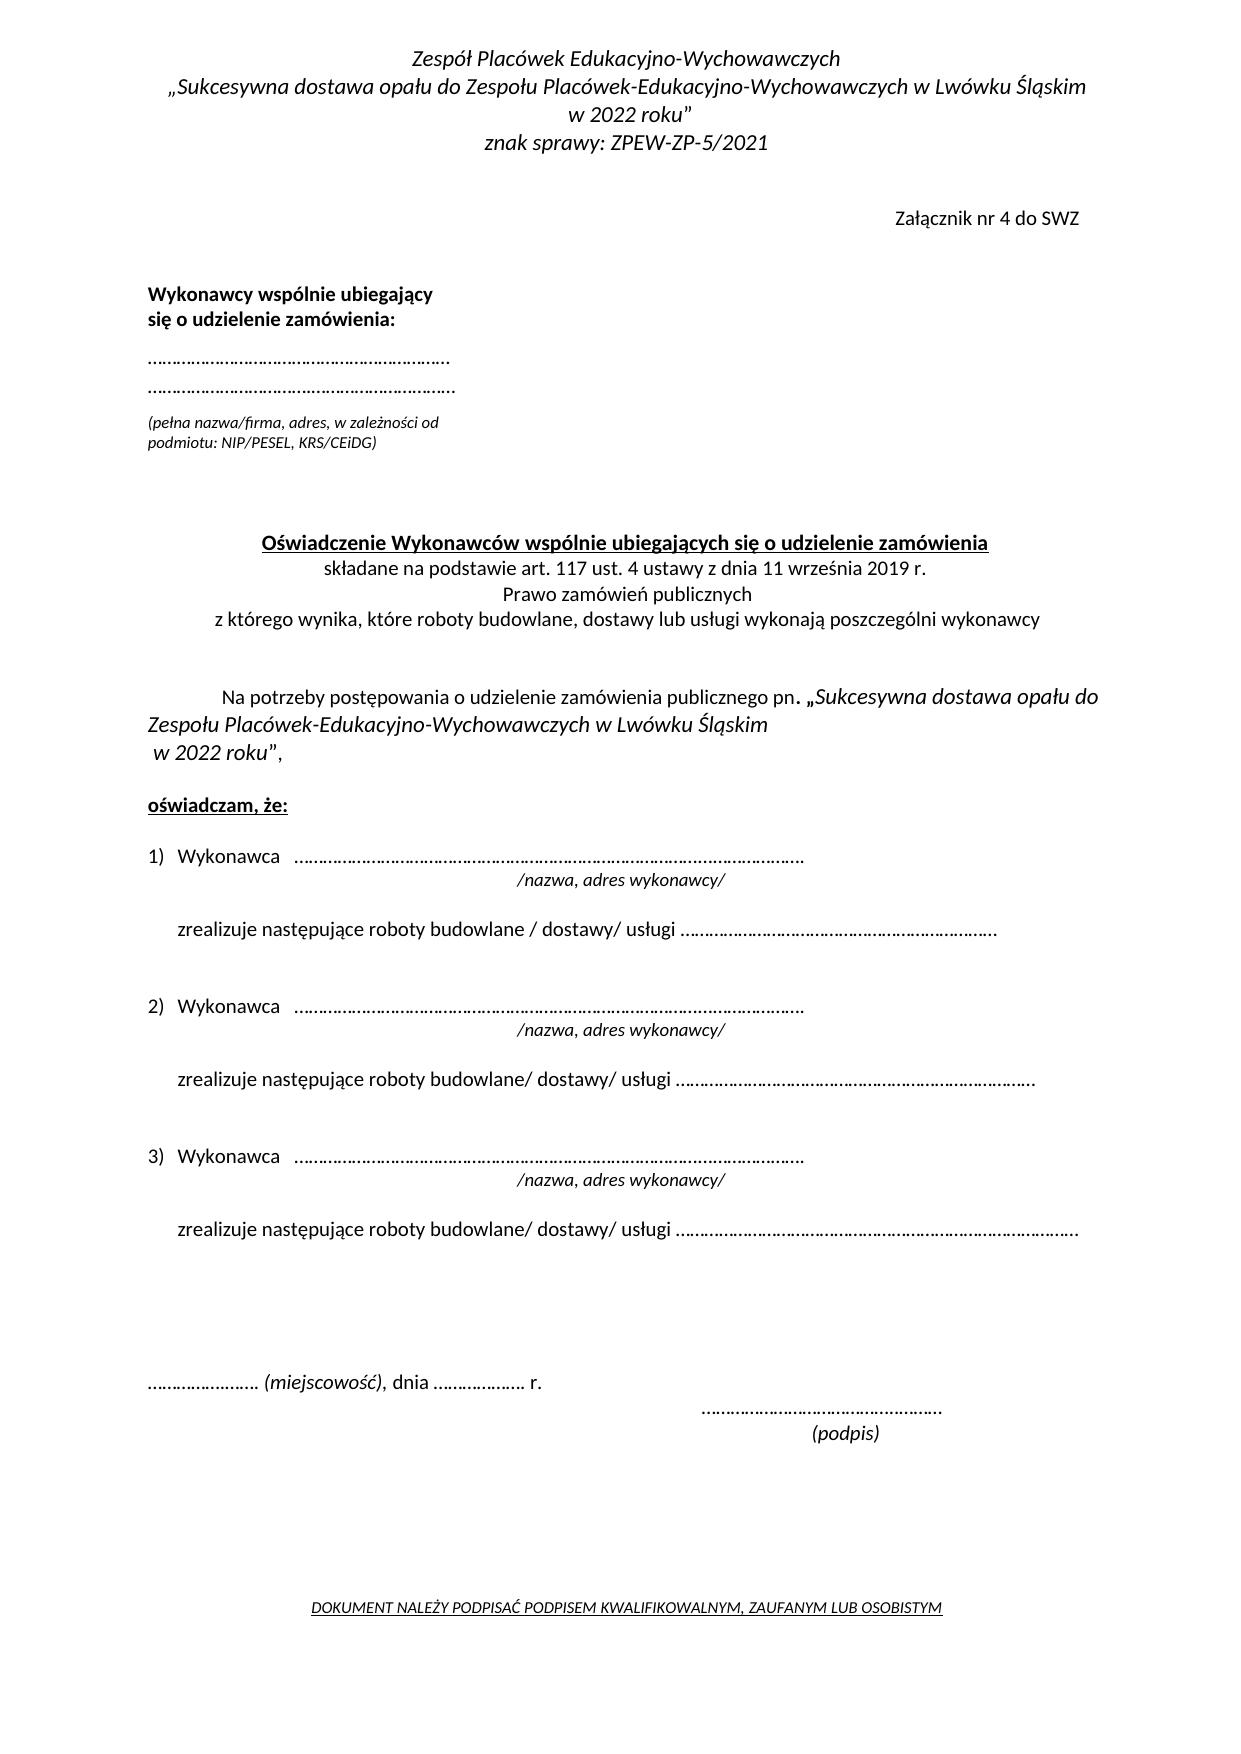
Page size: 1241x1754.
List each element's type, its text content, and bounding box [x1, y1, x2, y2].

text Oświadczenie Wykonawców wspólnie ubiegających się o udzielenie zamówienia [148, 529, 1107, 555]
text Załącznik nr 4 do SWZ [148, 205, 1107, 230]
text …………………………………..……… [148, 1394, 1107, 1420]
text …………………………….………………………… [148, 374, 487, 399]
text zrealizuje następujące roboty budowlane/ dostawy/ usługi ………………………………………………………………………… [177, 1217, 1107, 1242]
text zrealizuje następujące roboty budowlane / dostawy/ usługi ………………………………………………………… [177, 917, 1107, 942]
text składane na podstawie art. 117 ust. 4 ustawy z dnia 11 września 2019 r. [148, 555, 1107, 581]
text oświadczam, że: [148, 792, 1107, 817]
text z którego wynika, które roboty budowlane, dostawy lub usługi wykonają poszczególni wykonawcy [148, 606, 1107, 632]
text /nazwa, adres wykonawcy/ [148, 868, 1107, 891]
text DOKUMENT NALEŻY PODPISAĆ PODPISEM KWALIFIKOWALNYM, ZAUFANYM LUB OSOBISTYM [148, 1598, 1107, 1618]
text …………….……. (miejscowość), dnia ………………. r. [148, 1369, 1107, 1394]
text (pełna nazwa/firma, adres, w zależności od podmiotu: NIP/PESEL, KRS/CEiDG) [148, 412, 487, 452]
text /nazwa, adres wykonawcy/ [148, 1018, 1107, 1041]
list Wykonawca …………………………………………………………………………...………………. [148, 843, 1107, 868]
text Wykonawcy wspólnie ubiegający [148, 281, 1107, 306]
list Wykonawca …………………………………………………………………………...………………. [148, 1143, 1107, 1168]
text (podpis) [738, 1420, 1107, 1445]
text ……………………………………………………… [148, 344, 487, 370]
text się o udzielenie zamówienia: [148, 306, 1107, 332]
text Prawo zamówień publicznych [148, 581, 1107, 606]
text Na potrzeby postępowania o udzielenie zamówienia publicznego pn. „Sukcesywna dostawa opału do Zespołu Placówek-Edukacyjno-Wychowawczych w Lwówku Śląskim w 2022 roku”, [148, 682, 1107, 767]
list Wykonawca …………………………………………………………………………...………………. [148, 993, 1107, 1018]
text zrealizuje następujące roboty budowlane/ dostawy/ usługi ………………………………………………………………… [148, 1067, 1107, 1092]
text /nazwa, adres wykonawcy/ [148, 1168, 1107, 1191]
